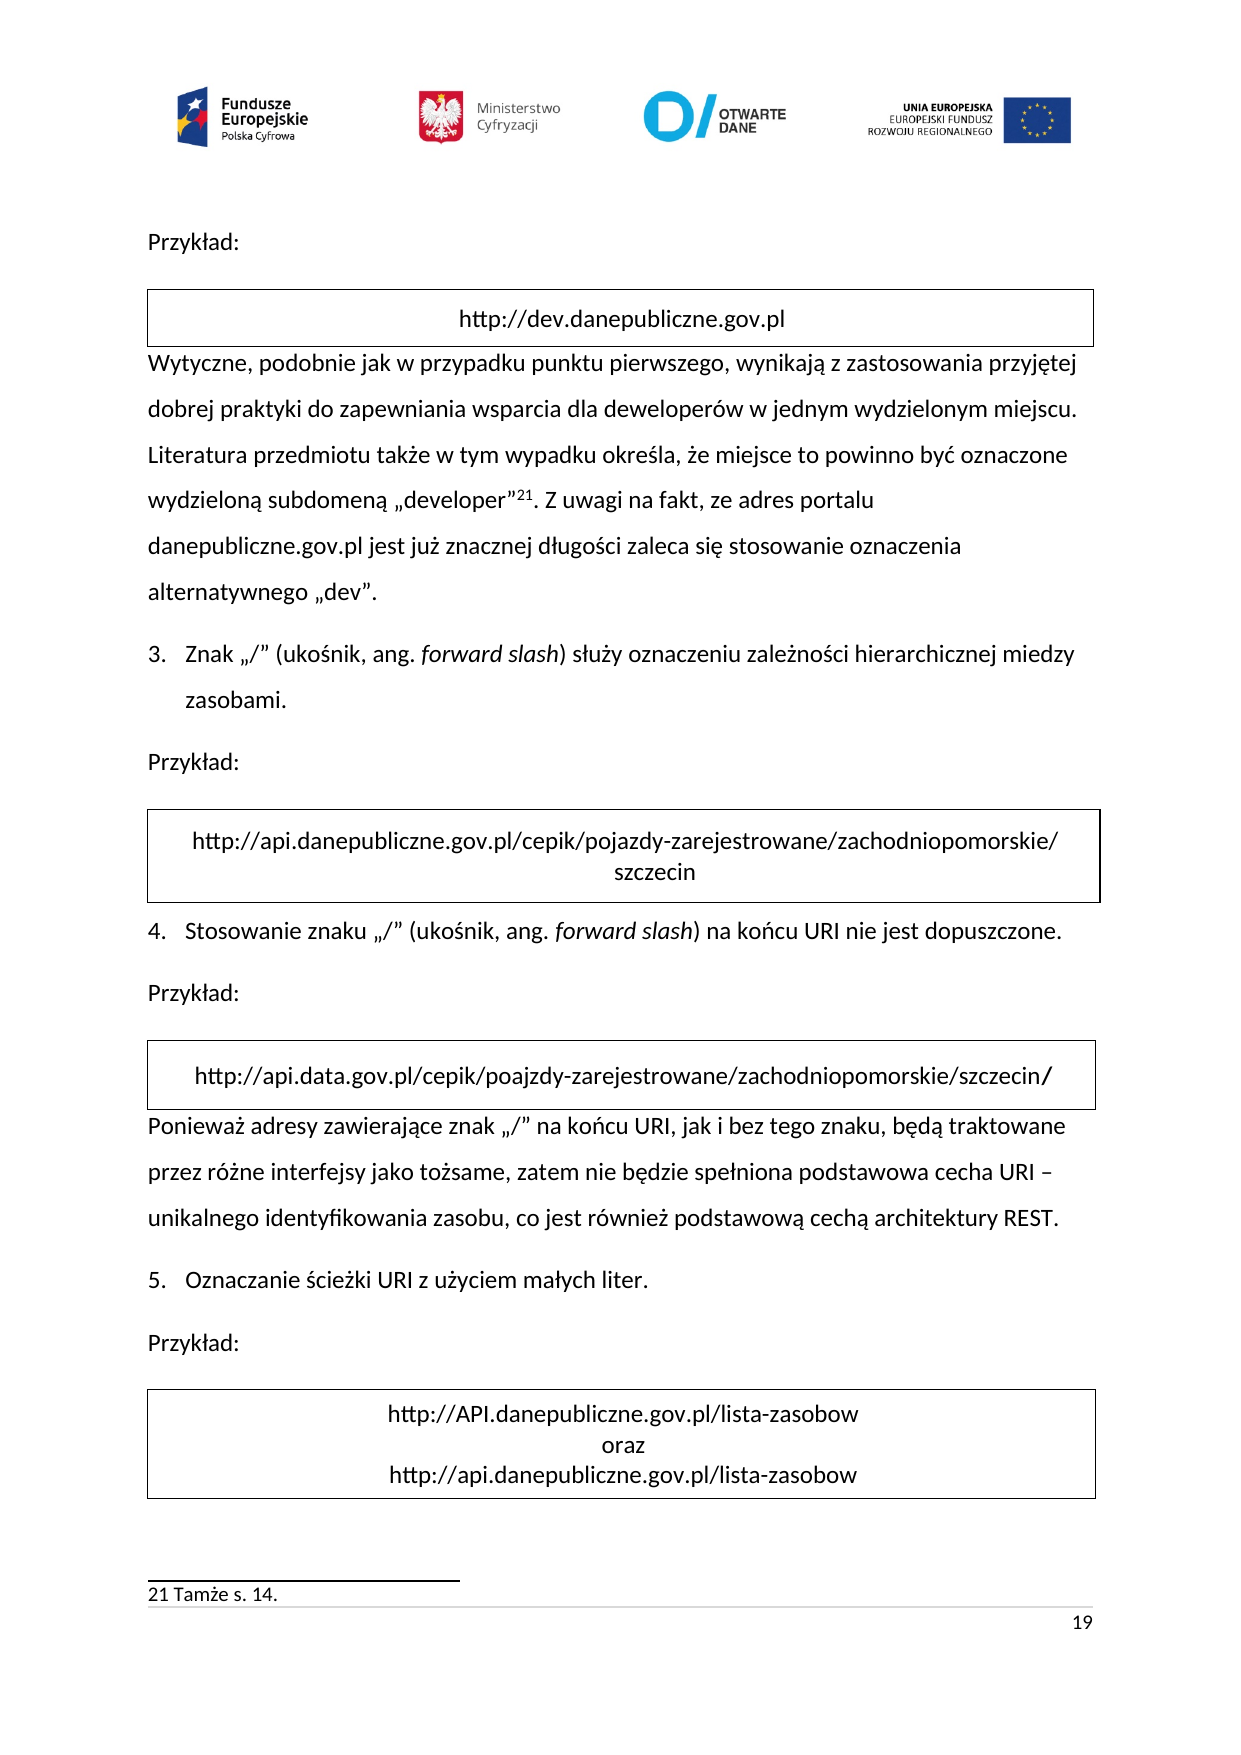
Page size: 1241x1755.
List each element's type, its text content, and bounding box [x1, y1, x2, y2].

text Wytyczne, podobnie jak w przypadku punktu pierwszego, wynikają z zastosowania przyjętej dobrej praktyki do zapewniania wsparcia dla deweloperów w jednym wydzielonym miejscu. Literatura przedmiotu także w tym wypadku określa, że miejsce to powinno być oznaczone wydzieloną subdomeną „developer”. Z uwagi na fakt, ze adres portalu danepubliczne.gov.pl jest już znacznej długości zaleca się stosowanie oznaczenia alternatywnego „dev”. [148, 347, 1093, 606]
text Przykład: [148, 226, 1093, 257]
table_header http://dev.danepubliczne.gov.pl [148, 290, 1093, 346]
text Przykład: [148, 978, 1093, 1008]
table_header http://api.data.gov.pl/cepik/poajzdy-zarejestrowane/zachodniopomorskie/szczecin/ [148, 1041, 1095, 1109]
table_header http://api.danepubliczne.gov.pl/cepik/pojazdy-zarejestrowane/zachodniopomorskie/szczecin [148, 810, 1099, 902]
list Stosowanie znaku „/” (ukośnik, ang. forward slash) na końcu URI nie jest dopuszczone. [148, 915, 1093, 946]
table_header http://API.danepubliczne.gov.pl/lista-zasobow oraz http://api.danepubliczne.gov.pl/lista-zasobow [148, 1390, 1095, 1498]
text Przykład: [148, 1327, 1093, 1357]
text Przykład: [148, 746, 1093, 777]
text Ponieważ adresy zawierające znak „/” na końcu URI, jak i bez tego znaku, będą traktowane przez różne interfejsy jako tożsame, zatem nie będzie spełniona podstawowa cecha URI – unikalnego identyfikowania zasobu, co jest również podstawową cechą architektury REST. [148, 1110, 1093, 1232]
list Znak „/” (ukośnik, ang. forward slash) służy oznaczeniu zależności hierarchicznej miedzy zasobami. [148, 638, 1093, 714]
text Tamże s. 14. [148, 1581, 1093, 1606]
list Oznaczanie ścieżki URI z użyciem małych liter. [148, 1264, 1093, 1295]
